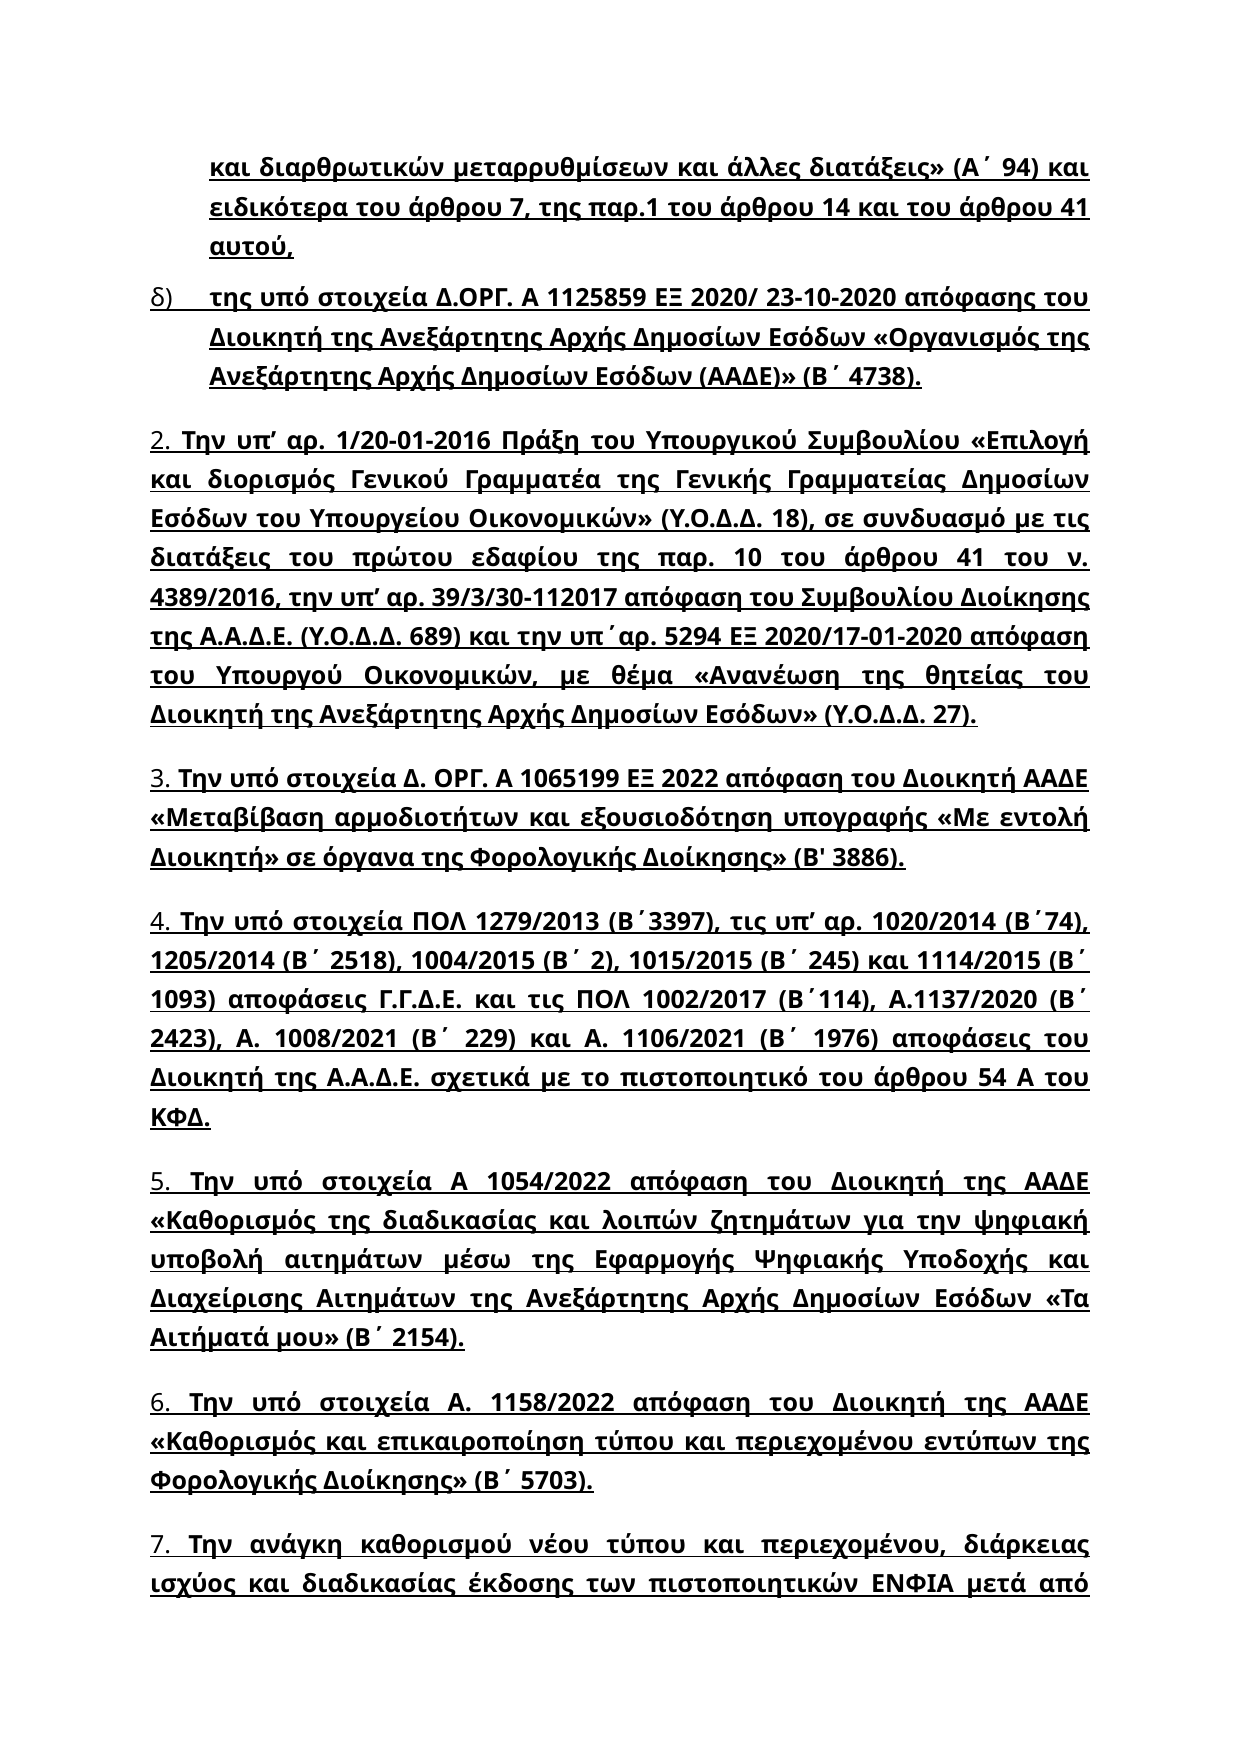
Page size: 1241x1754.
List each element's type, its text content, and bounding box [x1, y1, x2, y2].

text Διοικητή» σε όργανα της Φορολογικής Διοίκησης» (B' 3886). [150, 831, 1090, 873]
text υποβολή αιτημάτων μέσω της Εφαρμογής Ψηφιακής Υποδοχής και [150, 1233, 1090, 1271]
text διατάξεις του πρώτου εδαφίου της παρ. 10 του άρθρου 41 του ν. [150, 532, 1090, 569]
text 6. Την υπό στοιχεία Α. 1158/2022 απόφαση του Διοικητή της ΑΑΔΕ [150, 1384, 1090, 1413]
text 4. Την υπό στοιχεία ΠΟΛ 1279/2013 (Β΄3397), τις υπ’ αρ. 1020/2014 (Β΄74), [150, 903, 1090, 932]
text Διοικητή της Α.Α.Δ.Ε. σχετικά με το πιστοποιητικό του άρθρου 54 Α του [150, 1052, 1090, 1089]
text Εσόδων του Υπουργείου Οικονομικών» (Υ.Ο.Δ.Δ. 18), σε συνδυασμό με τις [150, 492, 1090, 530]
list και διαρθρωτικών μεταρρυθμίσεων και άλλες διατάξεις» (Α΄ 94) και ειδικότερα του άρθρου 7, της παρ.1 του άρθρου 14 και του άρθρου 41 αυτού, [150, 150, 1090, 262]
text «Καθορισμός και επικαιροποίηση τύπου και περιεχομένου εντύπων της [150, 1415, 1090, 1452]
text 1205/2014 (Β΄ 2518), 1004/2015 (Β΄ 2), 1015/2015 (Β΄ 245) και 1114/2015 (Β΄ [150, 934, 1090, 971]
text 1093) αποφάσεις Γ.Γ.Δ.Ε. και τις ΠΟΛ 1002/2017 (Β΄114), Α.1137/2020 (Β΄ [150, 973, 1090, 1011]
text Διοικητή της Ανεξάρτητης Αρχής Δημοσίων Εσόδων» (Υ.Ο.Δ.Δ. 27). [150, 688, 1090, 731]
text 7. Την ανάγκη καθορισμού νέου τύπου και περιεχομένου, διάρκειας [150, 1527, 1090, 1556]
text 5. Την υπό στοιχεία Α 1054/2022 απόφαση του Διοικητή της ΑΑΔΕ [150, 1163, 1090, 1192]
text 2. Την υπ’ αρ. 1/20-01-2016 Πράξη του Υπουργικού Συμβουλίου «Επιλογή [150, 422, 1090, 451]
list Διοικητή της Ανεξάρτητης Αρχής Δημοσίων Εσόδων «Οργανισμός της Ανεξάρτητης Αρχής Δημοσίων Εσόδων (ΑΑΔΕ)» (Β΄ 4738). [150, 311, 1090, 392]
text Αιτήματά μου» (Β΄ 2154). [150, 1312, 1090, 1354]
text 4389/2016, την υπ’ αρ. 39/3/30-112017 απόφαση του Συμβουλίου Διοίκησης [150, 571, 1090, 608]
list δ) της υπό στοιχεία Δ.ΟΡΓ. Α 1125859 ΕΞ 2020/ 23-10-2020 απόφασης του [150, 280, 1090, 309]
text 3. Την υπό στοιχεία Δ. ΟΡΓ. Α 1065199 ΕΞ 2022 απόφαση του Διοικητή ΑΑΔΕ «Μεταβίβαση αρμοδιοτήτων και εξουσιοδότηση υπογραφής «Με εντολή [150, 761, 1090, 829]
text «Καθορισμός της διαδικασίας και λοιπών ζητημάτων για την ψηφιακή [150, 1194, 1090, 1231]
text της Α.Α.Δ.Ε. (Υ.Ο.Δ.Δ. 689) και την υπ΄αρ. 5294 ΕΞ 2020/17-01-2020 απόφαση [150, 610, 1090, 647]
text Διαχείρισης Αιτημάτων της Ανεξάρτητης Αρχής Δημοσίων Εσόδων «Τα [150, 1272, 1090, 1310]
text του Υπουργού Οικονομικών, με θέμα «Ανανέωση της θητείας του [150, 649, 1090, 686]
text και διορισμός Γενικού Γραμματέα της Γενικής Γραμματείας Δημοσίων [150, 453, 1090, 491]
text 2423), Α. 1008/2021 (Β΄ 229) και Α. 1106/2021 (Β΄ 1976) αποφάσεις του [150, 1012, 1090, 1050]
text Φορολογικής Διοίκησης» (Β΄ 5703). [150, 1454, 1090, 1497]
text ισχύος και διαδικασίας έκδοσης των πιστοποιητικών ΕΝΦΙΑ μετά από [150, 1557, 1090, 1595]
text ΚΦΔ. [150, 1091, 1090, 1133]
